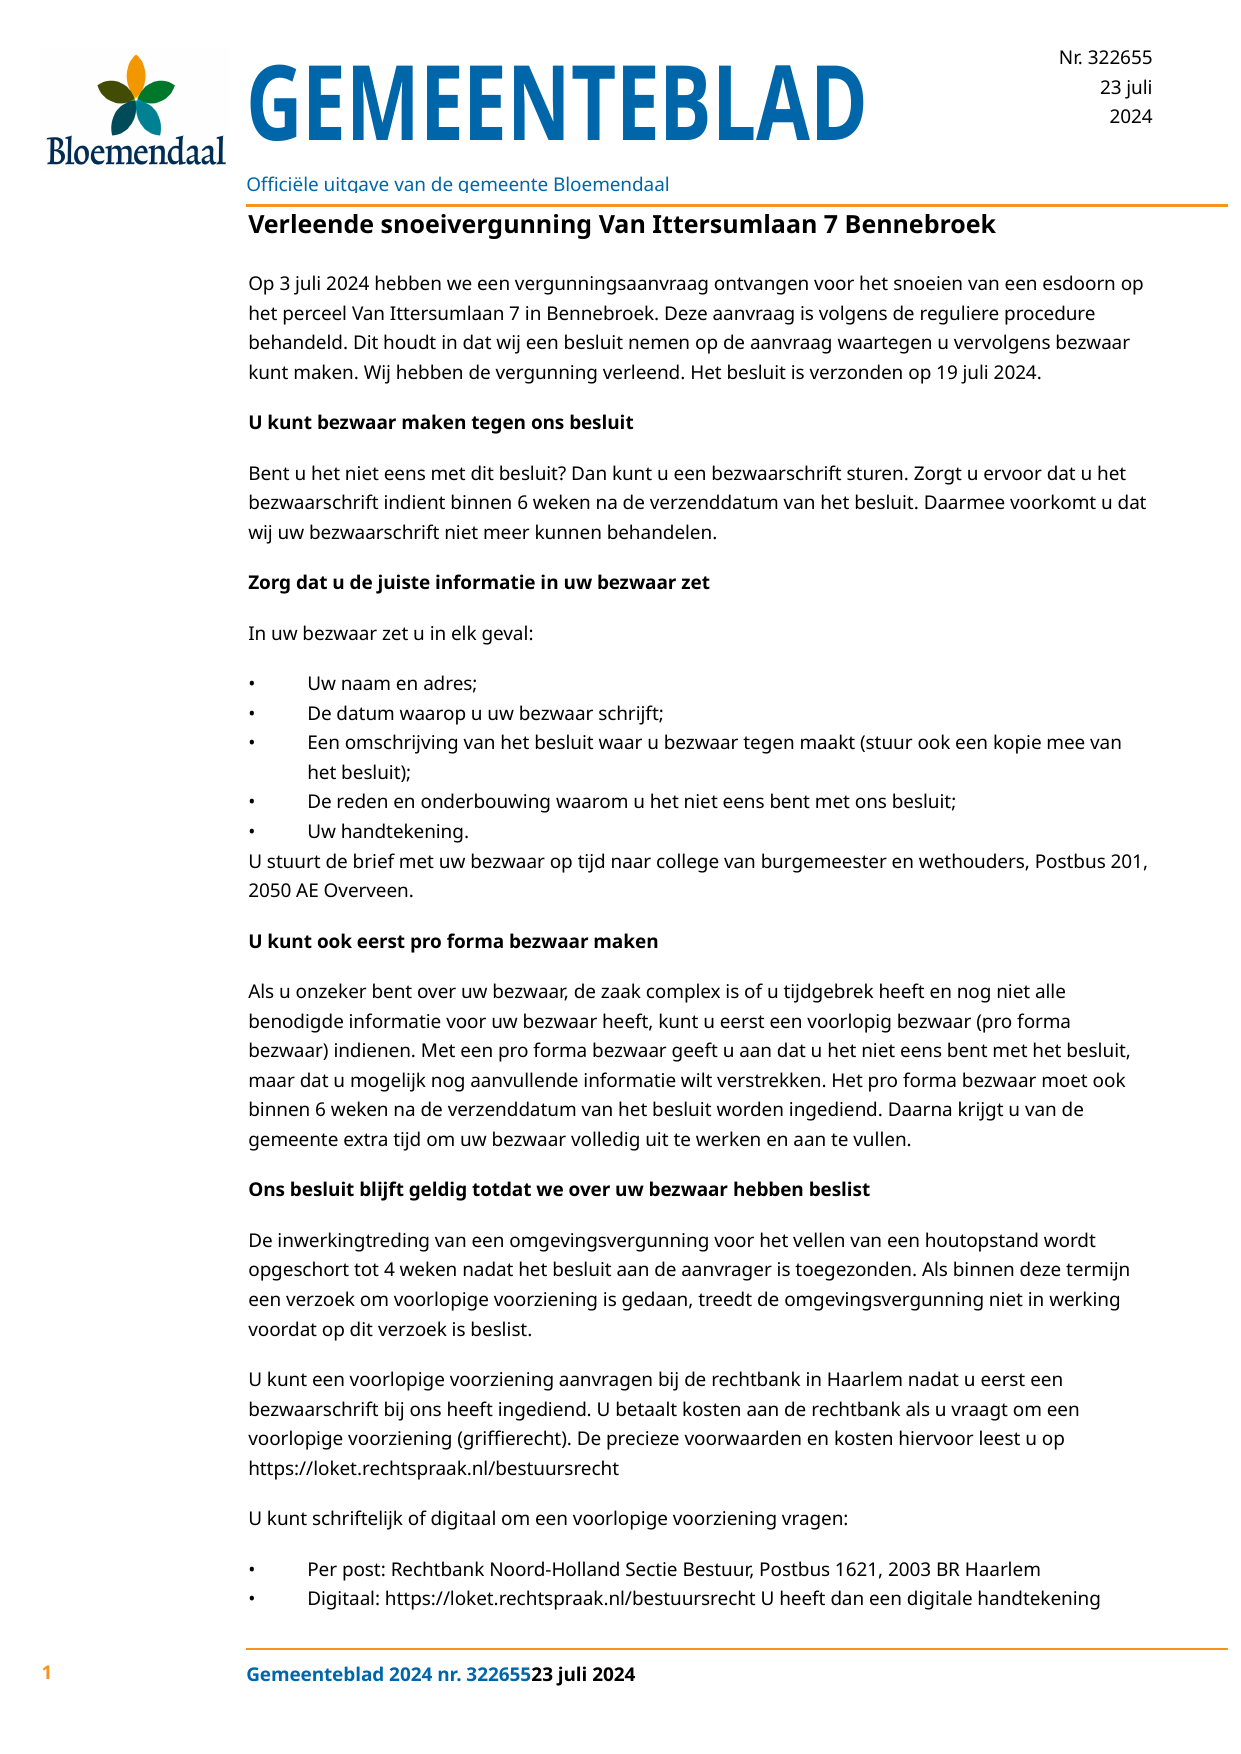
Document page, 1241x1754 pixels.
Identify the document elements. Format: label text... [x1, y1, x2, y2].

picture [41, 47, 231, 172]
list Uw handtekening. [248, 818, 1152, 844]
text U kunt schriftelijk of digitaal om een voorlopige voorziening vragen: [248, 1505, 1152, 1531]
text U kunt ook eerst pro forma bezwaar maken [248, 928, 1152, 953]
text U kunt bezwaar maken tegen ons besluit [248, 409, 1152, 435]
text Op 3 juli 2024 hebben we een vergunningsaanvraag ontvangen voor het snoeien van een esdoorn op het perceel Van Ittersumlaan 7 in Bennebroek. Deze aanvraag is volgens de reguliere procedure behandeld. Dit houdt in dat wij een besluit nemen op de aanvraag waartegen u vervolgens bezwaar kunt maken. Wij hebben de vergunning verleend. Het besluit is verzonden op 19 juli 2024. [248, 270, 1152, 385]
list Een omschrijving van het besluit waar u bezwaar tegen maakt (stuur ook een kopie mee van het besluit); [248, 729, 1152, 785]
text Als u onzeker bent over uw bezwaar, de zaak complex is of u tijdgebrek heeft en nog niet alle benodigde informatie voor uw bezwaar heeft, kunt u eerst een voorlopig bezwaar (pro forma bezwaar) indienen. Met een pro forma bezwaar geeft u aan dat u het niet eens bent met het besluit, maar dat u mogelijk nog aanvullende informatie wilt verstrekken. Het pro forma bezwaar moet ook binnen 6 weken na de verzenddatum van het besluit worden ingediend. Daarna krijgt u van de gemeente extra tijd om uw bezwaar volledig uit te werken en aan te vullen. [248, 978, 1152, 1152]
list De reden en onderbouwing waarom u het niet eens bent met ons besluit; [248, 789, 1152, 814]
text Verleende snoeivergunning Van Ittersumlaan 7 Bennebroek [248, 207, 1152, 241]
text De inwerkingtreding van een omgevingsvergunning voor het vellen van een houtopstand wordt opgeschort tot 4 weken nadat het besluit aan de aanvrager is toegezonden. Als binnen deze termijn een verzoek om voorlopige voorziening is gedaan, treedt de omgevingsvergunning niet in werking voordat op dit verzoek is beslist. [248, 1227, 1152, 1341]
text Ons besluit blijft geldig totdat we over uw bezwaar hebben beslist [248, 1177, 1152, 1202]
text In uw bezwaar zet u in elk geval: [248, 620, 1152, 646]
list Uw naam en adres; [248, 670, 1152, 696]
list Per post: Rechtbank Noord-Holland Sectie Bestuur, Postbus 1621, 2003 BR Haarlem [248, 1556, 1152, 1581]
text U kunt een voorlopige voorziening aanvragen bij de rechtbank in Haarlem nadat u eerst een bezwaarschrift bij ons heeft ingediend. U betaalt kosten aan de rechtbank als u vraagt om een voorlopige voorziening (griffierecht). De precieze voorwaarden en kosten hiervoor leest u op https://loket.rechtspraak.nl/bestuursrecht [248, 1366, 1152, 1481]
text Zorg dat u de juiste informatie in uw bezwaar zet [248, 569, 1152, 595]
text U stuurt de brief met uw bezwaar op tijd naar college van burgemeester en wethouders, Postbus 201, 2050 AE Overveen. [248, 848, 1152, 903]
list Digitaal: https://loket.rechtspraak.nl/bestuursrecht U heeft dan een digitale handtekening [248, 1585, 1152, 1611]
text Bent u het niet eens met dit besluit? Dan kunt u een bezwaarschrift sturen. Zorgt u ervoor dat u het bezwaarschrift indient binnen 6 weken na de verzenddatum van het besluit. Daarmee voorkomt u dat wij uw bezwaarschrift niet meer kunnen behandelen. [248, 460, 1152, 545]
list De datum waarop u uw bezwaar schrijft; [248, 700, 1152, 726]
